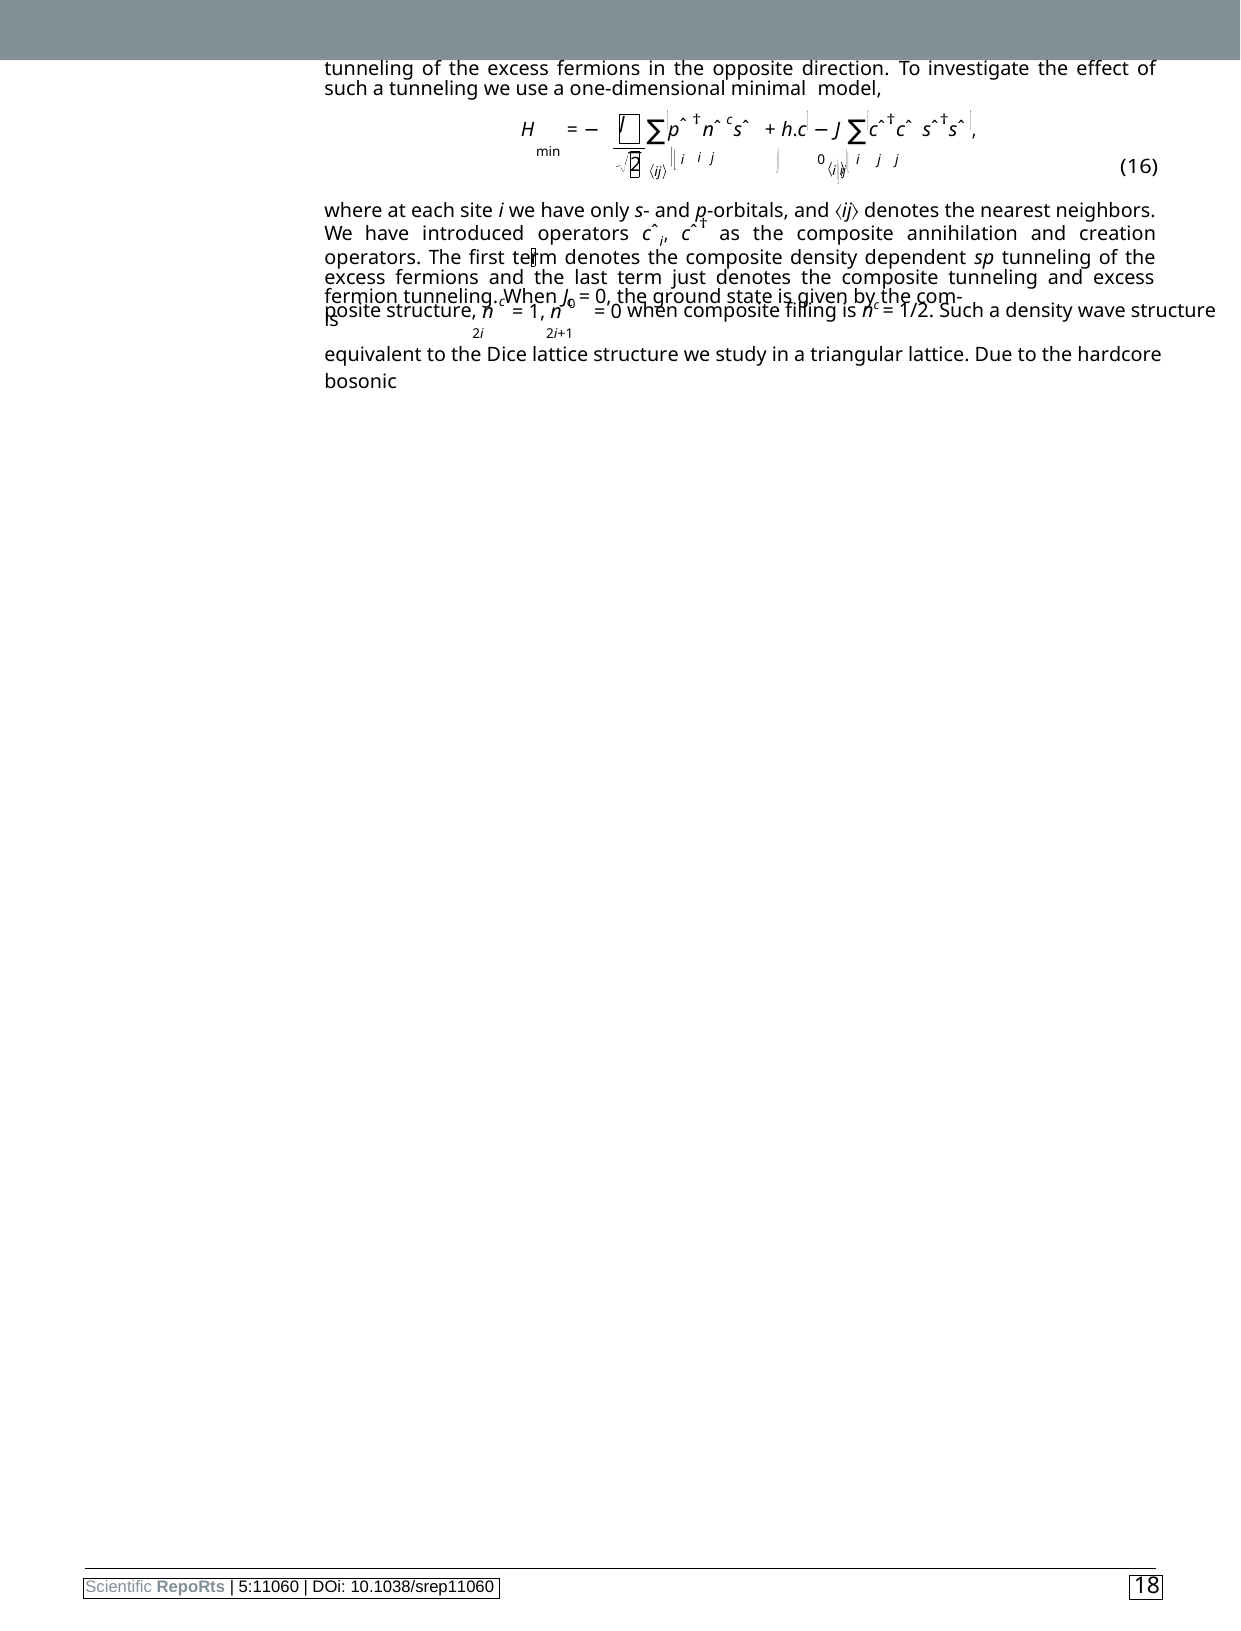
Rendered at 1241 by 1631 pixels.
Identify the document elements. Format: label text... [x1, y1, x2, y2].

text min [0, 142, 560, 161]
text 2i 2i+1 [0, 330, 1045, 341]
text H = − ∑pˆ †nˆ csˆ + h.c − J ∑cˆ†cˆ sˆ†sˆ , [521, 124, 656, 140]
text  0  i j j i ij [776, 148, 913, 188]
text H = − ∑pˆ †nˆ csˆ + h.c − J ∑cˆ†cˆ sˆ†sˆ , [652, 124, 837, 140]
text ij [652, 167, 663, 179]
text (16) [1120, 152, 1240, 179]
text J sp [620, 115, 639, 124]
text 2 [631, 158, 638, 169]
text tunneling of the excess fermions in the opposite direction. To investigate the effect of such a tunneling we use a one-dimensional minimal model, [324, 58, 1156, 102]
text posite structure, n c = 1, n c = 0 when composite filling is nc = 1/2. Such a density wave structure is [324, 312, 1240, 330]
picture [616, 152, 630, 172]
text 2 [631, 171, 639, 177]
text H = − ∑pˆ †nˆ csˆ + h.c − J ∑cˆ†cˆ sˆ†sˆ , [853, 124, 1240, 140]
text 2 [631, 152, 639, 158]
text  i i j [670, 142, 724, 167]
text equivalent to the Dice lattice structure we study in a triangular lattice. Due to the hardcore bosonic [324, 341, 1240, 394]
text where at each site i we have only s- and p-orbitals, and 〈ij〉 denotes the nearest neighbors. We have introduced operators cˆi, cˆ† as the composite annihilation and creation operators. The first term denotes the composite density dependent sp tunneling of the excess fermions and the last term just denotes the composite tunneling and excess fermion tunneling. When J0 = 0, the ground state is given by the com- [324, 202, 1156, 312]
